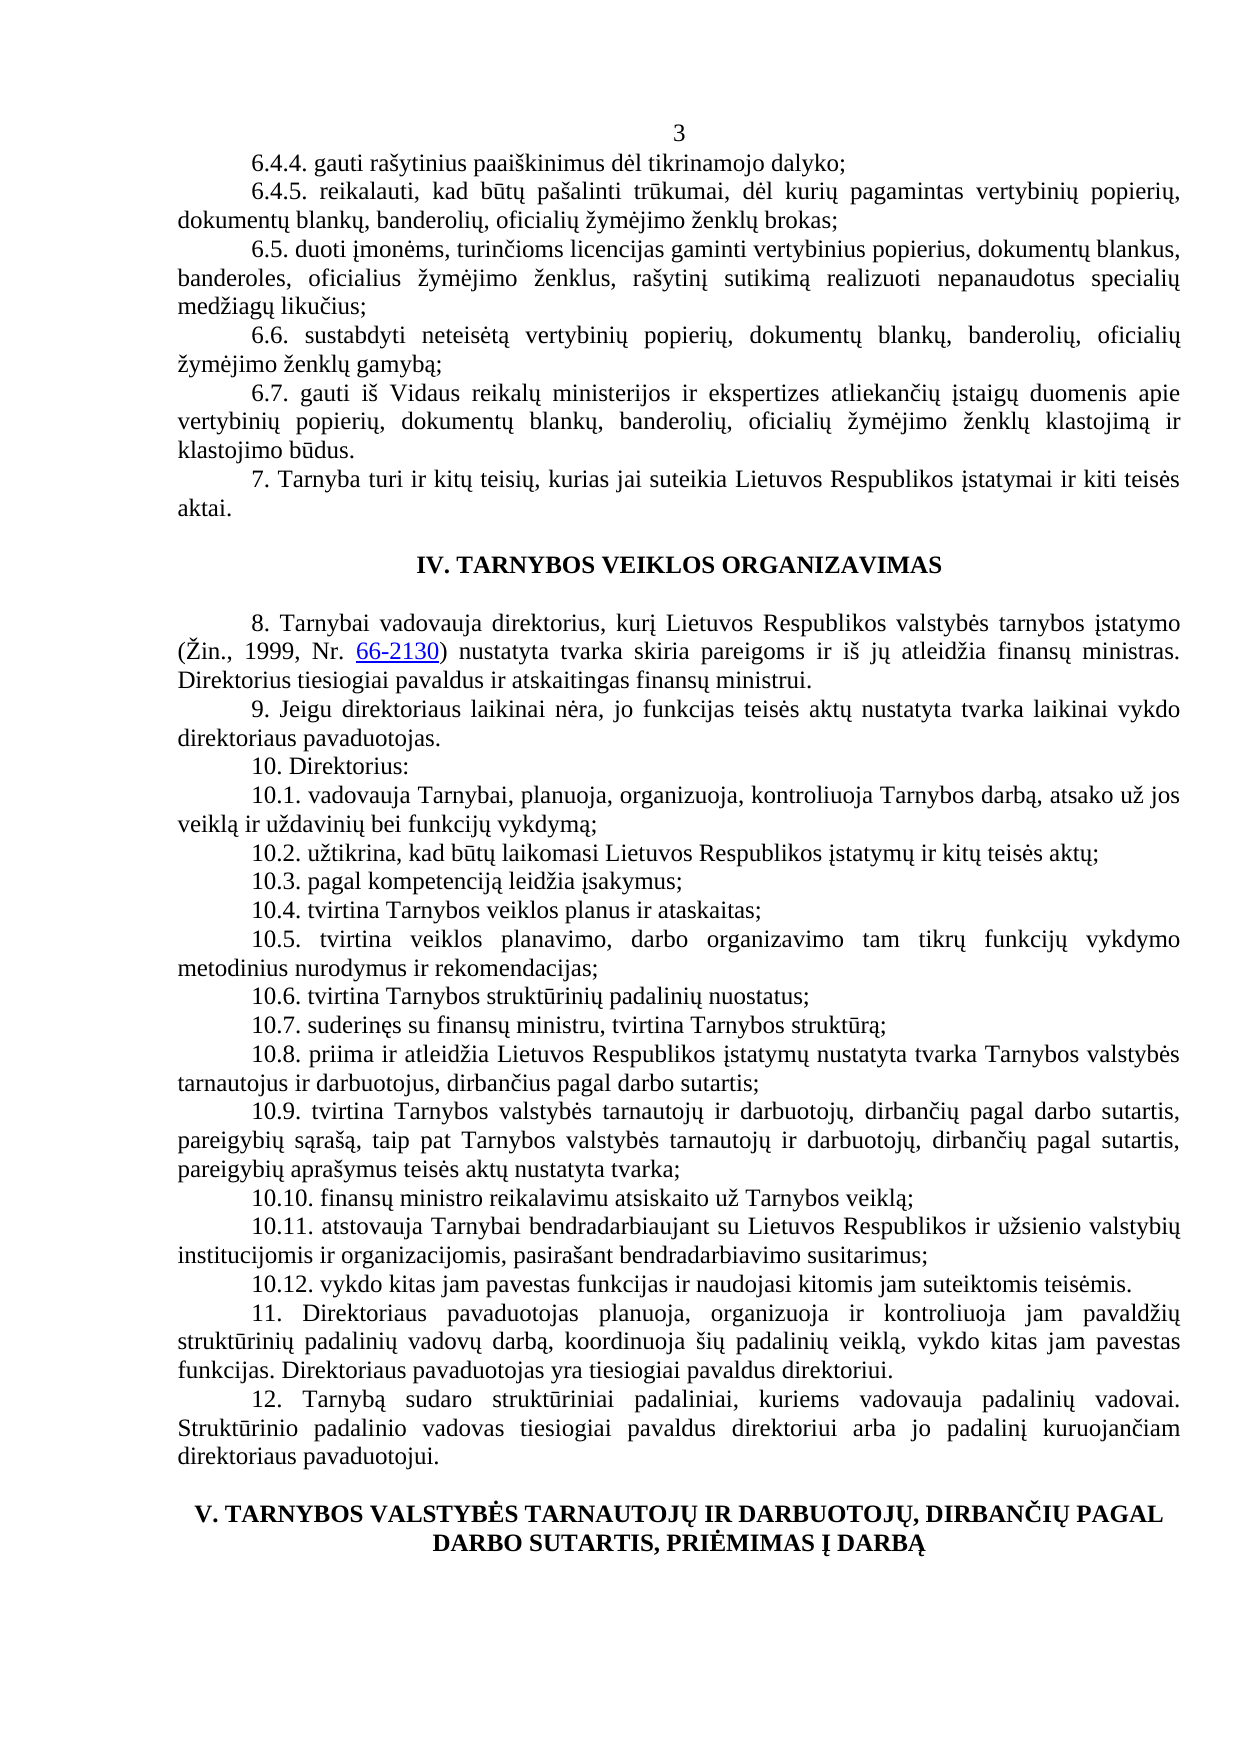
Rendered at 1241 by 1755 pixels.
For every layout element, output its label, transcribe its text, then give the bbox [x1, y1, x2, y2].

text 10.7. suderinęs su finansų ministru, tvirtina Tarnybos struktūrą; [177, 1010, 1181, 1039]
text V. TARNYBOS VALSTYBĖS TARNAUTOJŲ IR DARBUOTOJŲ, DIRBANČIŲ PAGAL [177, 1499, 1181, 1528]
text 10.6. tvirtina Tarnybos struktūrinių padalinių nuostatus; [177, 981, 1181, 1010]
text 6.6. sustabdyti neteisėtą vertybinių popierių, dokumentų blankų, banderolių, oficialių žymėjimo ženklų gamybą; [177, 320, 1181, 378]
text 10. Direktorius: [177, 751, 1181, 780]
text 10.1. vadovauja Tarnybai, planuoja, organizuoja, kontroliuoja Tarnybos darbą, atsako už jos veiklą ir uždavinių bei funkcijų vykdymą; [177, 780, 1181, 838]
text 10.10. finansų ministro reikalavimu atsiskaito už Tarnybos veiklą; [177, 1183, 1181, 1211]
text 10.4. tvirtina Tarnybos veiklos planus ir ataskaitas; [177, 895, 1181, 924]
text 6.5. duoti įmonėms, turinčioms licencijas gaminti vertybinius popierius, dokumentų blankus, banderoles, oficialius žymėjimo ženklus, rašytinį sutikimą realizuoti nepanaudotus specialių medžiagų likučius; [177, 234, 1181, 320]
text 6.4.4. gauti rašytinius paaiškinimus dėl tikrinamojo dalyko; [177, 148, 1181, 176]
text 6.4.5. reikalauti, kad būtų pašalinti trūkumai, dėl kurių pagamintas vertybinių popierių, dokumentų blankų, banderolių, oficialių žymėjimo ženklų brokas; [177, 176, 1181, 234]
text 10.11. atstovauja Tarnybai bendradarbiaujant su Lietuvos Respublikos ir užsienio valstybių institucijomis ir organizacijomis, pasirašant bendradarbiavimo susitarimus; [177, 1211, 1181, 1269]
text 7. Tarnyba turi ir kitų teisių, kurias jai suteikia Lietuvos Respublikos įstatymai ir kiti teisės aktai. [177, 464, 1181, 521]
text 10.5. tvirtina veiklos planavimo, darbo organizavimo tam tikrų funkcijų vykdymo metodinius nurodymus ir rekomendacijas; [177, 924, 1181, 981]
text 10.3. pagal kompetenciją leidžia įsakymus; [177, 866, 1181, 895]
text 9. Jeigu direktoriaus laikinai nėra, jo funkcijas teisės aktų nustatyta tvarka laikinai vykdo direktoriaus pavaduotojas. [177, 694, 1181, 751]
text 8. Tarnybai vadovauja direktorius, kurį Lietuvos Respublikos valstybės tarnybos įstatymo (Žin., 1999, Nr. 66-2130) nustatyta tvarka skiria pareigoms ir iš jų atleidžia finansų ministras. Direktorius tiesiogiai pavaldus ir atskaitingas finansų ministrui. [177, 608, 1181, 694]
text 10.8. priima ir atleidžia Lietuvos Respublikos įstatymų nustatyta tvarka Tarnybos valstybės tarnautojus ir darbuotojus, dirbančius pagal darbo sutartis; [177, 1039, 1181, 1096]
text 10.2. užtikrina, kad būtų laikomasi Lietuvos Respublikos įstatymų ir kitų teisės aktų; [177, 838, 1181, 866]
text 10.9. tvirtina Tarnybos valstybės tarnautojų ir darbuotojų, dirbančių pagal darbo sutartis, pareigybių sąrašą, taip pat Tarnybos valstybės tarnautojų ir darbuotojų, dirbančių pagal sutartis, pareigybių aprašymus teisės aktų nustatyta tvarka; [177, 1096, 1181, 1183]
text 12. Tarnybą sudaro struktūriniai padaliniai, kuriems vadovauja padalinių vadovai. Struktūrinio padalinio vadovas tiesiogiai pavaldus direktoriui arba jo padalinį kuruojančiam direktoriaus pavaduotojui. [177, 1384, 1181, 1470]
text DARBO SUTARTIS, PRIĖMIMAS Į DARBĄ [177, 1528, 1181, 1556]
text 11. Direktoriaus pavaduotojas planuoja, organizuoja ir kontroliuoja jam pavaldžių struktūrinių padalinių vadovų darbą, koordinuoja šių padalinių veiklą, vykdo kitas jam pavestas funkcijas. Direktoriaus pavaduotojas yra tiesiogiai pavaldus direktoriui. [177, 1298, 1181, 1384]
text IV. TARNYBOS VEIKLOS ORGANIZAVIMAS [177, 550, 1181, 579]
text 10.12. vykdo kitas jam pavestas funkcijas ir naudojasi kitomis jam suteiktomis teisėmis. [177, 1269, 1181, 1298]
text 6.7. gauti iš Vidaus reikalų ministerijos ir ekspertizes atliekančių įstaigų duomenis apie vertybinių popierių, dokumentų blankų, banderolių, oficialių žymėjimo ženklų klastojimą ir klastojimo būdus. [177, 378, 1181, 464]
